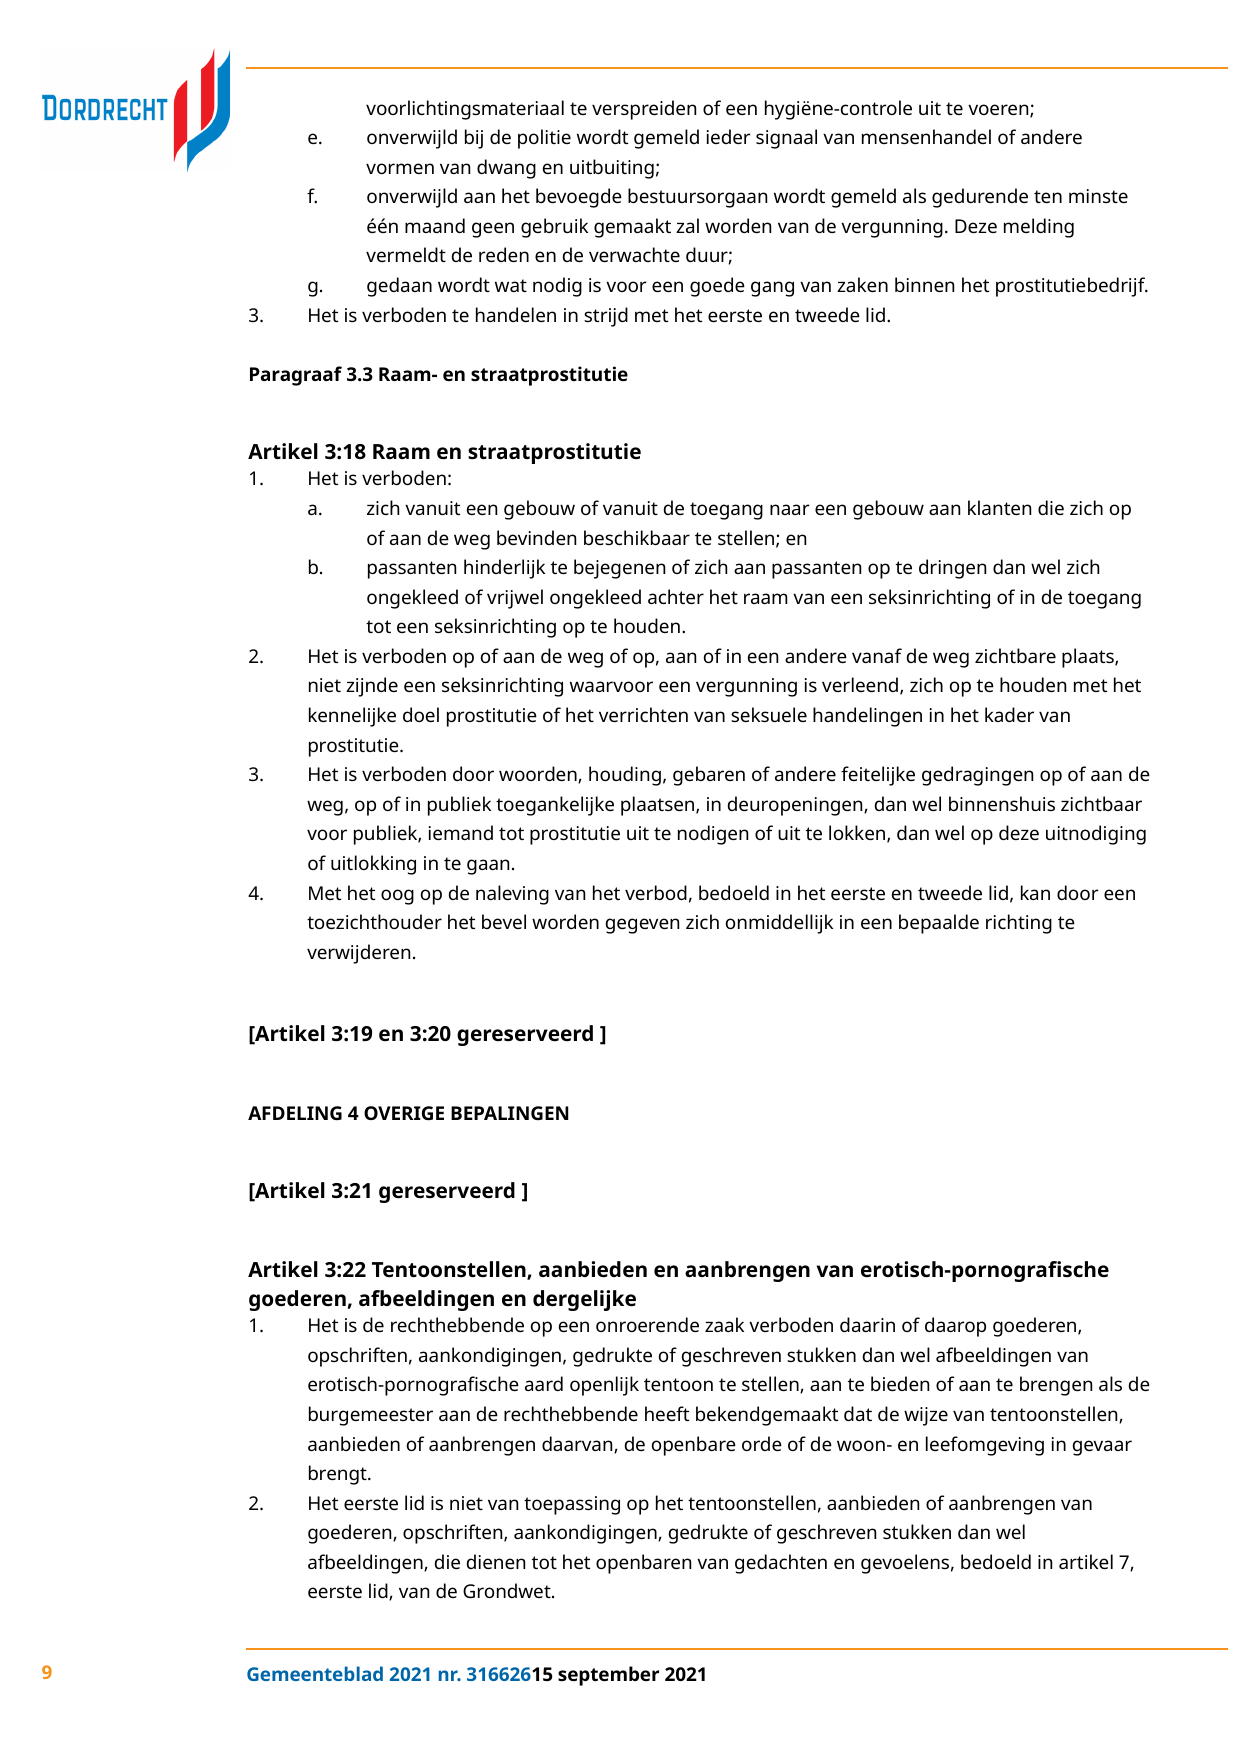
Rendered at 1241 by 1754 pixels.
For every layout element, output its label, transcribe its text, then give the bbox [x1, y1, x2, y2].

list voorlichtingsmateriaal te verspreiden of een hygiëne-controle uit te voeren; [307, 95, 1152, 121]
list onverwijld bij de politie wordt gemeld ieder signaal van mensenhandel of andere vormen van dwang en uitbuiting; [307, 124, 1152, 180]
text Artikel 3:22 Tentoonstellen, aanbieden en aanbrengen van erotisch-pornografische goederen, afbeeldingen en dergelijke [248, 1256, 1152, 1312]
list Het is de rechthebbende op een onroerende zaak verboden daarin of daarop goederen, opschriften, aankondigingen, gedrukte of geschreven stukken dan wel afbeeldingen van erotisch-pornografische aard openlijk tentoon te stellen, aan te bieden of aan te brengen als de burgemeester aan de rechthebbende heeft bekendgemaakt dat de wijze van tentoonstellen, aanbieden of aanbrengen daarvan, de openbare orde of de woon- en leefomgeving in gevaar brengt. [248, 1312, 1152, 1486]
list Het is verboden door woorden, houding, gebaren of andere feitelijke gedragingen op of aan de weg, op of in publiek toegankelijke plaatsen, in deuropeningen, dan wel binnenshuis zichtbaar voor publiek, iemand tot prostitutie uit te nodigen of uit te lokken, dan wel op deze uitnodiging of uitlokking in te gaan. [248, 761, 1152, 876]
list Het is verboden: [248, 466, 1152, 491]
list Met het oog op de naleving van het verbod, bedoeld in het eerste en tweede lid, kan door een toezichthouder het bevel worden gegeven zich onmiddellijk in een bepaalde richting te verwijderen. [248, 880, 1152, 965]
text Artikel 3:18 Raam en straatprostitutie [248, 437, 1152, 466]
list zich vanuit een gebouw of vanuit de toegang naar een gebouw aan klanten die zich op of aan de weg bevinden beschikbaar te stellen; en [307, 495, 1152, 551]
list gedaan wordt wat nodig is voor een goede gang van zaken binnen het prostitutiebedrijf. [307, 272, 1152, 298]
list onverwijld aan het bevoegde bestuursorgaan wordt gemeld als gedurende ten minste één maand geen gebruik gemaakt zal worden van de vergunning. Deze melding vermeldt de reden en de verwachte duur; [307, 183, 1152, 268]
list Het is verboden te handelen in strijd met het eerste en tweede lid. [248, 302, 1152, 328]
text [Artikel 3:21 gereserveerd ] [248, 1177, 1152, 1205]
text AFDELING 4 OVERIGE BEPALINGEN [248, 1098, 1152, 1126]
text [Artikel 3:19 en 3:20 gereserveerd ] [248, 1019, 1152, 1047]
text Paragraaf 3.3 Raam- en straatprostitutie [248, 361, 1152, 387]
list Het is verboden op of aan de weg of op, aan of in een andere vanaf de weg zichtbare plaats, niet zijnde een seksinrichting waarvoor een vergunning is verleend, zich op te houden met het kennelijke doel prostitutie of het verrichten van seksuele handelingen in het kader van prostitutie. [248, 643, 1152, 758]
picture [41, 47, 231, 172]
list passanten hinderlijk te bejegenen of zich aan passanten op te dringen dan wel zich ongekleed of vrijwel ongekleed achter het raam van een seksinrichting of in de toegang tot een seksinrichting op te houden. [307, 554, 1152, 639]
list Het eerste lid is niet van toepassing op het tentoonstellen, aanbieden of aanbrengen van goederen, opschriften, aankondigingen, gedrukte of geschreven stukken dan wel afbeeldingen, die dienen tot het openbaren van gedachten en gevoelens, bedoeld in artikel 7, eerste lid, van de Grondwet. [248, 1490, 1152, 1604]
